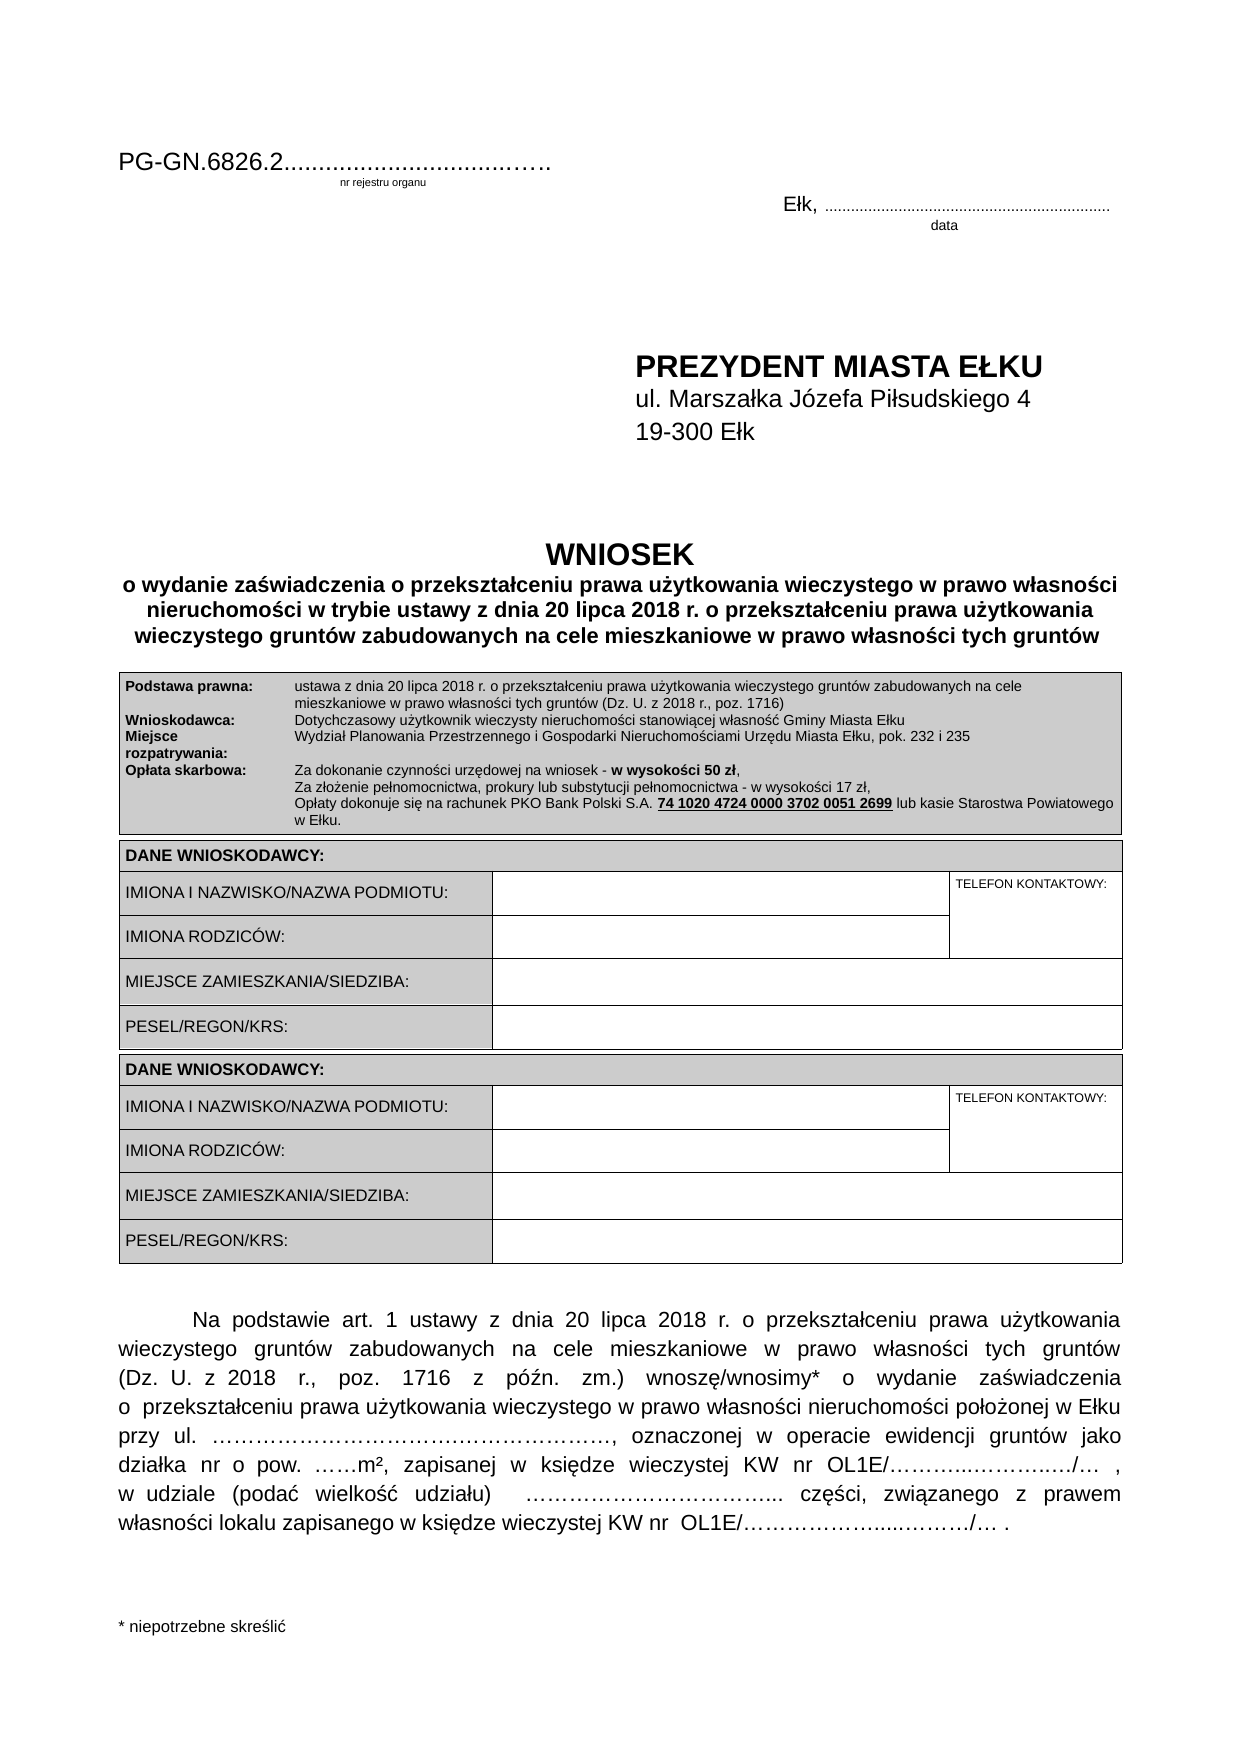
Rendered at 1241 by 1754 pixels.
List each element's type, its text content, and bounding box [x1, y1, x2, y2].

table_cell imiona rodziców: [120, 916, 492, 958]
table_cell imiona rodziców: [120, 1130, 492, 1172]
table_cell [493, 1006, 1122, 1048]
text PG-GN.6826.2.................................….. [118, 147, 1122, 176]
table_header dane wnioskodawcy: [120, 841, 1122, 871]
table_cell [493, 916, 949, 958]
table_cell [493, 959, 1122, 1004]
text WNIOSEK [118, 536, 1122, 572]
table_cell [493, 1086, 949, 1129]
table_cell [493, 872, 949, 915]
table_cell [493, 1130, 949, 1172]
table_cell [493, 1173, 1122, 1219]
table_cell pesel/regon/krs: [120, 1006, 492, 1048]
text Ełk, .................................................................. [118, 188, 1122, 217]
table_header dane wnioskodawcy: [120, 1055, 1122, 1085]
table_header Podstawa prawna: Wnioskodawca: Miejsce rozpatrywania: Opłata skarbowa: [120, 673, 289, 834]
table_cell imiona i nazwisko/nazwa podmiotu: [120, 1086, 492, 1129]
table_cell pesel/regon/krs: [120, 1220, 492, 1263]
text 19-300 Ełk [118, 417, 1122, 446]
text Na podstawie art. 1 ustawy z dnia 20 lipca 2018 r. o przekształceniu prawa użytkowania wieczystego gruntów zabudowanych na cele mieszkaniowe w prawo własności tych gruntów (Dz. U. z 2018 r., poz. 1716 z późn. zm.) wnoszę/wnosimy* o wydanie zaświadczenia o przekształceniu prawa użytkowania wieczystego w prawo własności nieruchomości położonej w Ełku przy ul. …………………………….…………………, oznaczonej w operacie ewidencji gruntów jako działka nr o pow. ……m², zapisanej w księdze wieczystej KW nr OL1E/………...………..…/… , w udziale (podać wielkość udziału) ……………………………... części, związanego z prawem własności lokalu zapisanego w księdze wieczystej KW nr OL1E/……………….....………/… . [118, 1307, 1122, 1535]
table_cell imiona i nazwisko/nazwa podmiotu: [120, 872, 492, 915]
table_cell Telefon kontaktowy: [950, 1086, 1122, 1172]
table_header ustawa z dnia 20 lipca 2018 r. o przekształceniu prawa użytkowania wieczystego gruntów zabudowanych na cele mieszkaniowe w prawo własności tych gruntów (Dz. U. z 2018 r., poz. 1716) Dotychczasowy użytkownik wieczysty nieruchomości stanowiącej własność Gminy Miasta Ełku Wydział Planowania Przestrzennego i Gospodarki Nieruchomościami Urzędu Miasta Ełku, pok. 232 i 235 Za dokonanie czynności urzędowej na wniosek - w wysokości 50 zł, Za złożenie pełnomocnictwa, prokury lub substytucji pełnomocnictwa - w wysokości 17 zł, Opłaty dokonuje się na rachunek PKO Bank Polski S.A. 74 1020 4724 0000 3702 0051 2699 lub kasie Starostwa Powiatowego w Ełku. [289, 673, 1121, 834]
table_cell Telefon kontaktowy: [950, 872, 1122, 958]
text o wydanie zaświadczenia o przekształceniu prawa użytkowania wieczystego w prawo własności nieruchomości w trybie ustawy z dnia 20 lipca 2018 r. o przekształceniu prawa użytkowania wieczystego gruntów zabudowanych na cele mieszkaniowe w prawo własności tych gruntów [118, 572, 1122, 648]
text nr rejestru organu [118, 176, 1122, 188]
text PREZYDENT MIASTA EŁKU [118, 346, 1122, 384]
text data [118, 217, 1122, 233]
table_cell [493, 1220, 1122, 1263]
table_cell miejsce zamieszkania/siedziba: [120, 959, 492, 1004]
table_cell miejsce zamieszkania/siedziba: [120, 1173, 492, 1219]
text ul. Marszałka Józefa Piłsudskiego 4 [118, 384, 1122, 413]
